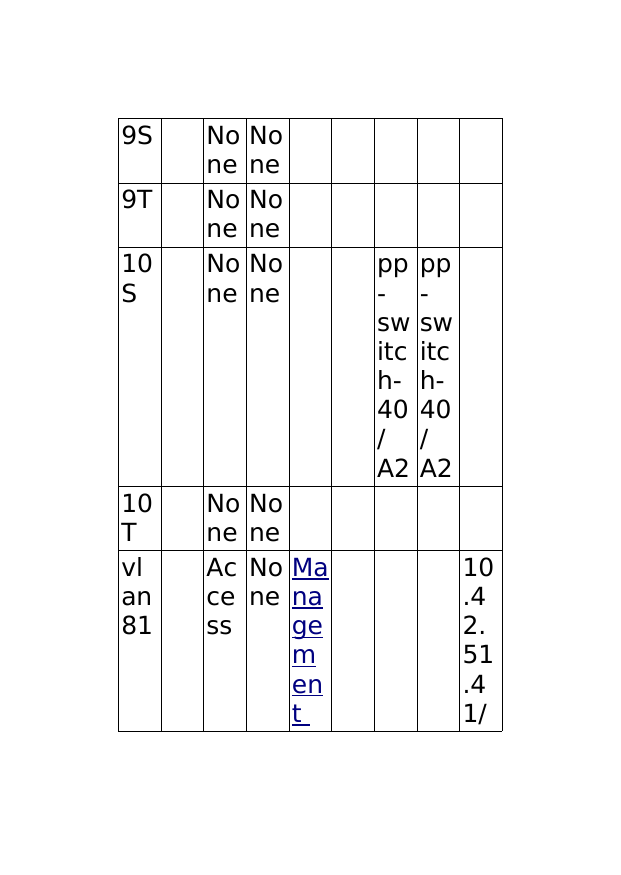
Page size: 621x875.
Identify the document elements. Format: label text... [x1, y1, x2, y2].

table_cell [460, 184, 502, 247]
table_cell [460, 248, 502, 486]
table_cell [290, 184, 331, 247]
table_cell None [204, 119, 246, 182]
table_cell [332, 119, 374, 182]
table_cell [290, 487, 331, 550]
table_cell None [247, 119, 289, 182]
table_cell vlan81 [119, 551, 161, 731]
table_cell [162, 487, 203, 550]
table_cell [332, 248, 374, 486]
table_cell [418, 184, 459, 247]
table_cell None [204, 487, 246, 550]
table_cell None [247, 184, 289, 247]
table_cell [375, 487, 417, 550]
table_cell 10.42.51.41/ [460, 551, 502, 731]
table_cell [162, 184, 203, 247]
table_cell [418, 551, 459, 731]
table_cell [418, 119, 459, 182]
table_cell [162, 551, 203, 731]
table_cell [290, 119, 331, 182]
table_cell Access [204, 551, 246, 731]
table_cell None [204, 184, 246, 247]
table_cell [162, 119, 203, 182]
table_cell [332, 184, 374, 247]
table_cell [290, 248, 331, 486]
table_cell [332, 487, 374, 550]
table_cell Management [290, 551, 331, 731]
table_cell pp-switch-40 / A2 [418, 248, 459, 486]
table_cell 9T [119, 184, 161, 247]
table_cell [418, 487, 459, 550]
table_cell 9S [119, 119, 161, 182]
table_cell [375, 184, 417, 247]
table_cell [162, 248, 203, 486]
table_cell [460, 119, 502, 182]
table_cell 10T [119, 487, 161, 550]
table_cell [460, 487, 502, 550]
table_cell [332, 551, 374, 731]
table_cell None [204, 248, 246, 486]
table_cell [375, 119, 417, 182]
table_cell None [247, 248, 289, 486]
table_cell pp-switch-40 / A2 [375, 248, 417, 486]
table_cell None [247, 551, 289, 731]
table_cell None [247, 487, 289, 550]
table_cell [375, 551, 417, 731]
table_cell 10S [119, 248, 161, 486]
